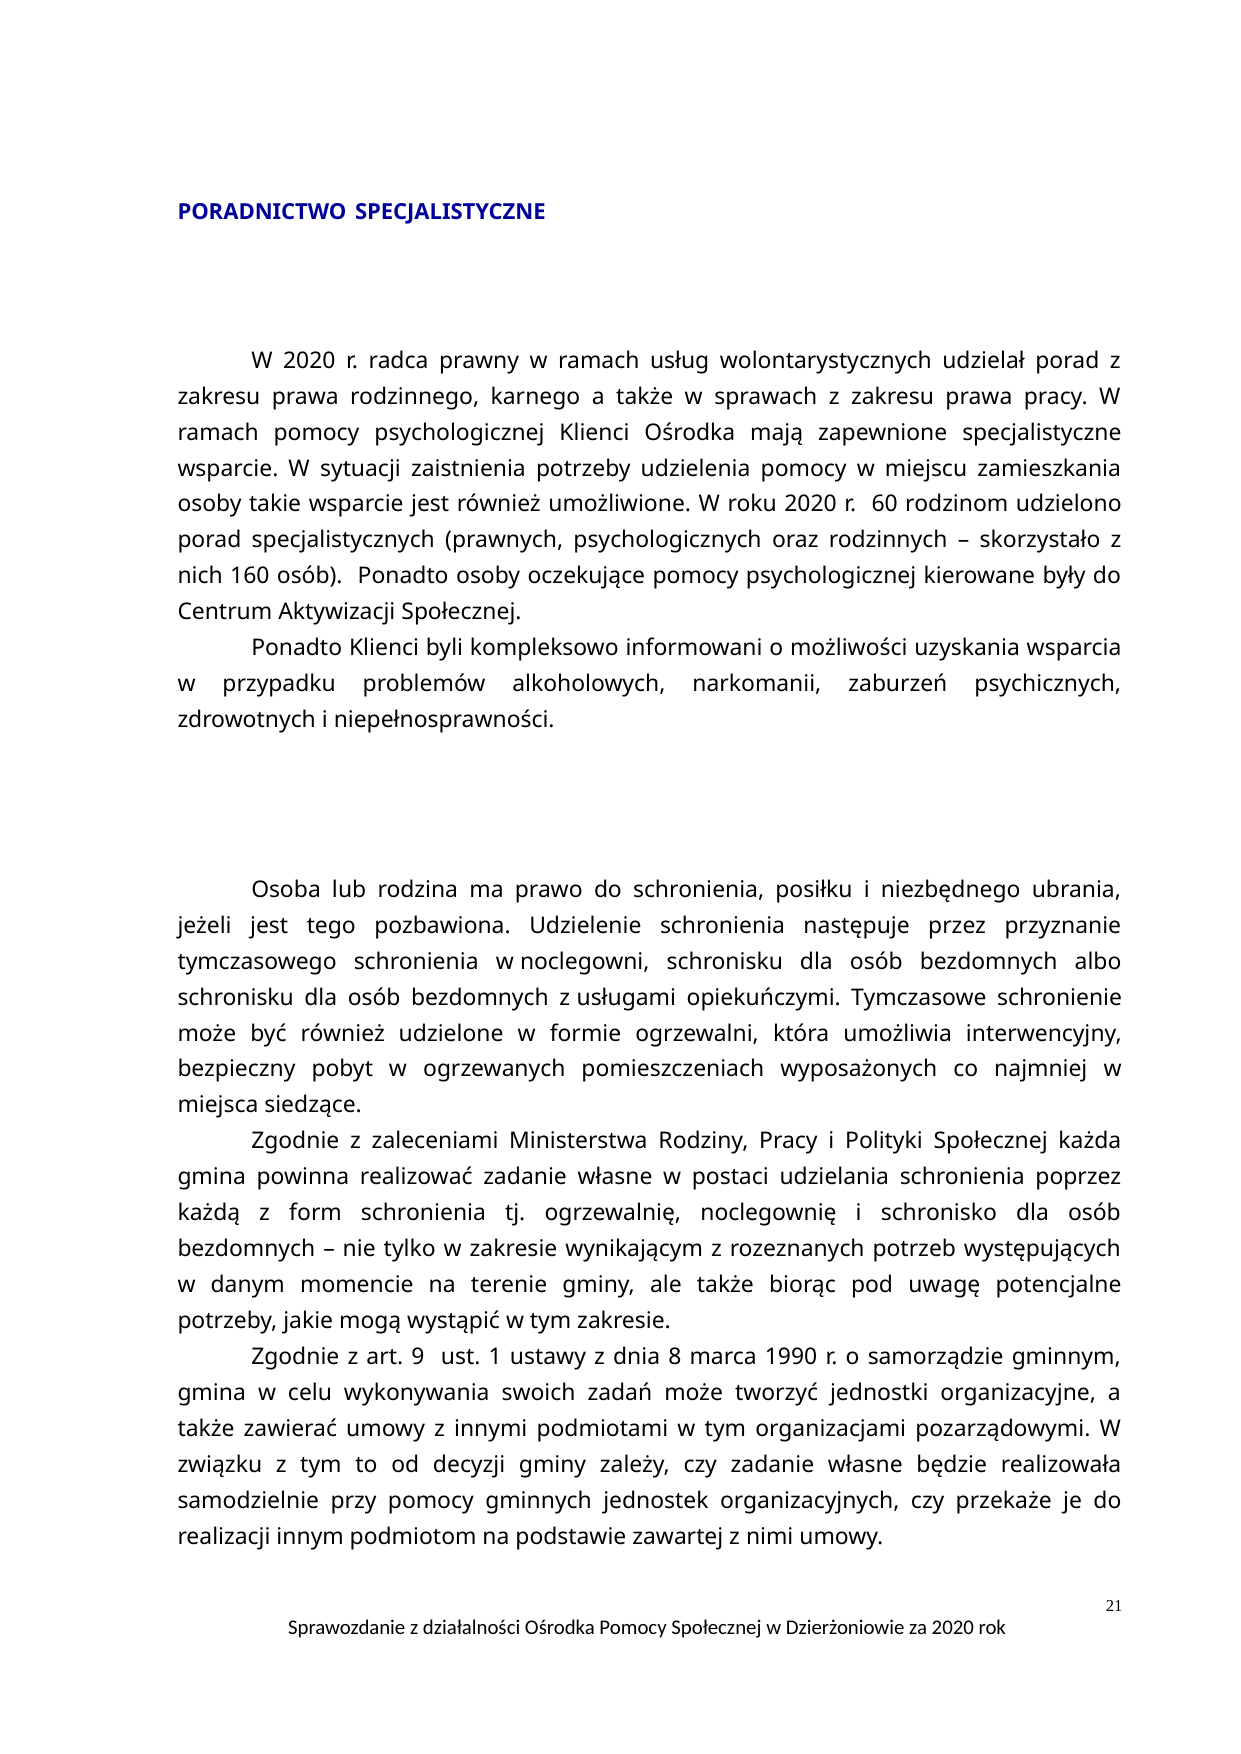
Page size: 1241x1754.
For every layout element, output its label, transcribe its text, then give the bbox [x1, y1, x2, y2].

text poradnictwo specjalistyczne [177, 184, 1122, 229]
text Klienci Ośrodka Pomocy Społecznej oraz mieszkańcy Dzierżoniowa mają możliwość uzyskania specjalistycznej pomocy prawnej oraz psychologicznej. [177, 272, 1122, 339]
text Zgodnie z zaleceniami Ministerstwa Rodziny, Pracy i Polityki Społecznej każda gmina powinna realizować zadanie własne w postaci udzielania schronienia poprzez każdą z form schronienia tj. ogrzewalnię, noclegownię i schronisko dla osób bezdomnych – nie tylko w zakresie wynikającym z rozeznanych potrzeb występujących w danym momencie na terenie gminy, ale także biorąc pod uwagę potencjalne potrzeby, jakie mogą wystąpić w tym zakresie. [177, 1124, 1122, 1335]
text Zgodnie z art. 9 ust. 1 ustawy z dnia 8 marca 1990 r. o samorządzie gminnym, gmina w celu wykonywania swoich zadań może tworzyć jednostki organizacyjne, a także zawierać umowy z innymi podmiotami w tym organizacjami pozarządowymi. W związku z tym to od decyzji gminy zależy, czy zadanie własne będzie realizowała samodzielnie przy pomocy gminnych jednostek organizacyjnych, czy przekaże je do realizacji innym podmiotom na podstawie zawartej z nimi umowy. [177, 1340, 1122, 1551]
text Osoba lub rodzina ma prawo do schronienia, posiłku i niezbędnego ubrania, jeżeli jest tego pozbawiona. Udzielenie schronienia następuje przez przyznanie tymczasowego schronienia w noclegowni, schronisku dla osób bezdomnych albo schronisku dla osób bezdomnych z usługami opiekuńczymi. Tymczasowe schronienie może być również udzielone w formie ogrzewalni, która umożliwia interwencyjny, bezpieczny pobyt w ogrzewanych pomieszczeniach wyposażonych co najmniej w miejsca siedzące. [177, 873, 1122, 1119]
text Ponadto Klienci byli kompleksowo informowani o możliwości uzyskania wsparcia w przypadku problemów alkoholowych, narkomanii, zaburzeń psychicznych, zdrowotnych i niepełnosprawności. [177, 631, 1122, 734]
text W 2020 r. radca prawny w ramach usług wolontarystycznych udzielał porad z zakresu prawa rodzinnego, karnego a także w sprawach z zakresu prawa pracy. W ramach pomocy psychologicznej Klienci Ośrodka mają zapewnione specjalistyczne wsparcie. W sytuacji zaistnienia potrzeby udzielenia pomocy w miejscu zamieszkania osoby takie wsparcie jest również umożliwione. W roku 2020 r. 60 rodzinom udzielono porad specjalistycznych (prawnych, psychologicznych oraz rodzinnych – skorzystało z nich 160 osób). Ponadto osoby oczekujące pomocy psychologicznej kierowane były do Centrum Aktywizacji Społecznej. [177, 344, 1122, 626]
text schronienie [177, 775, 1122, 820]
